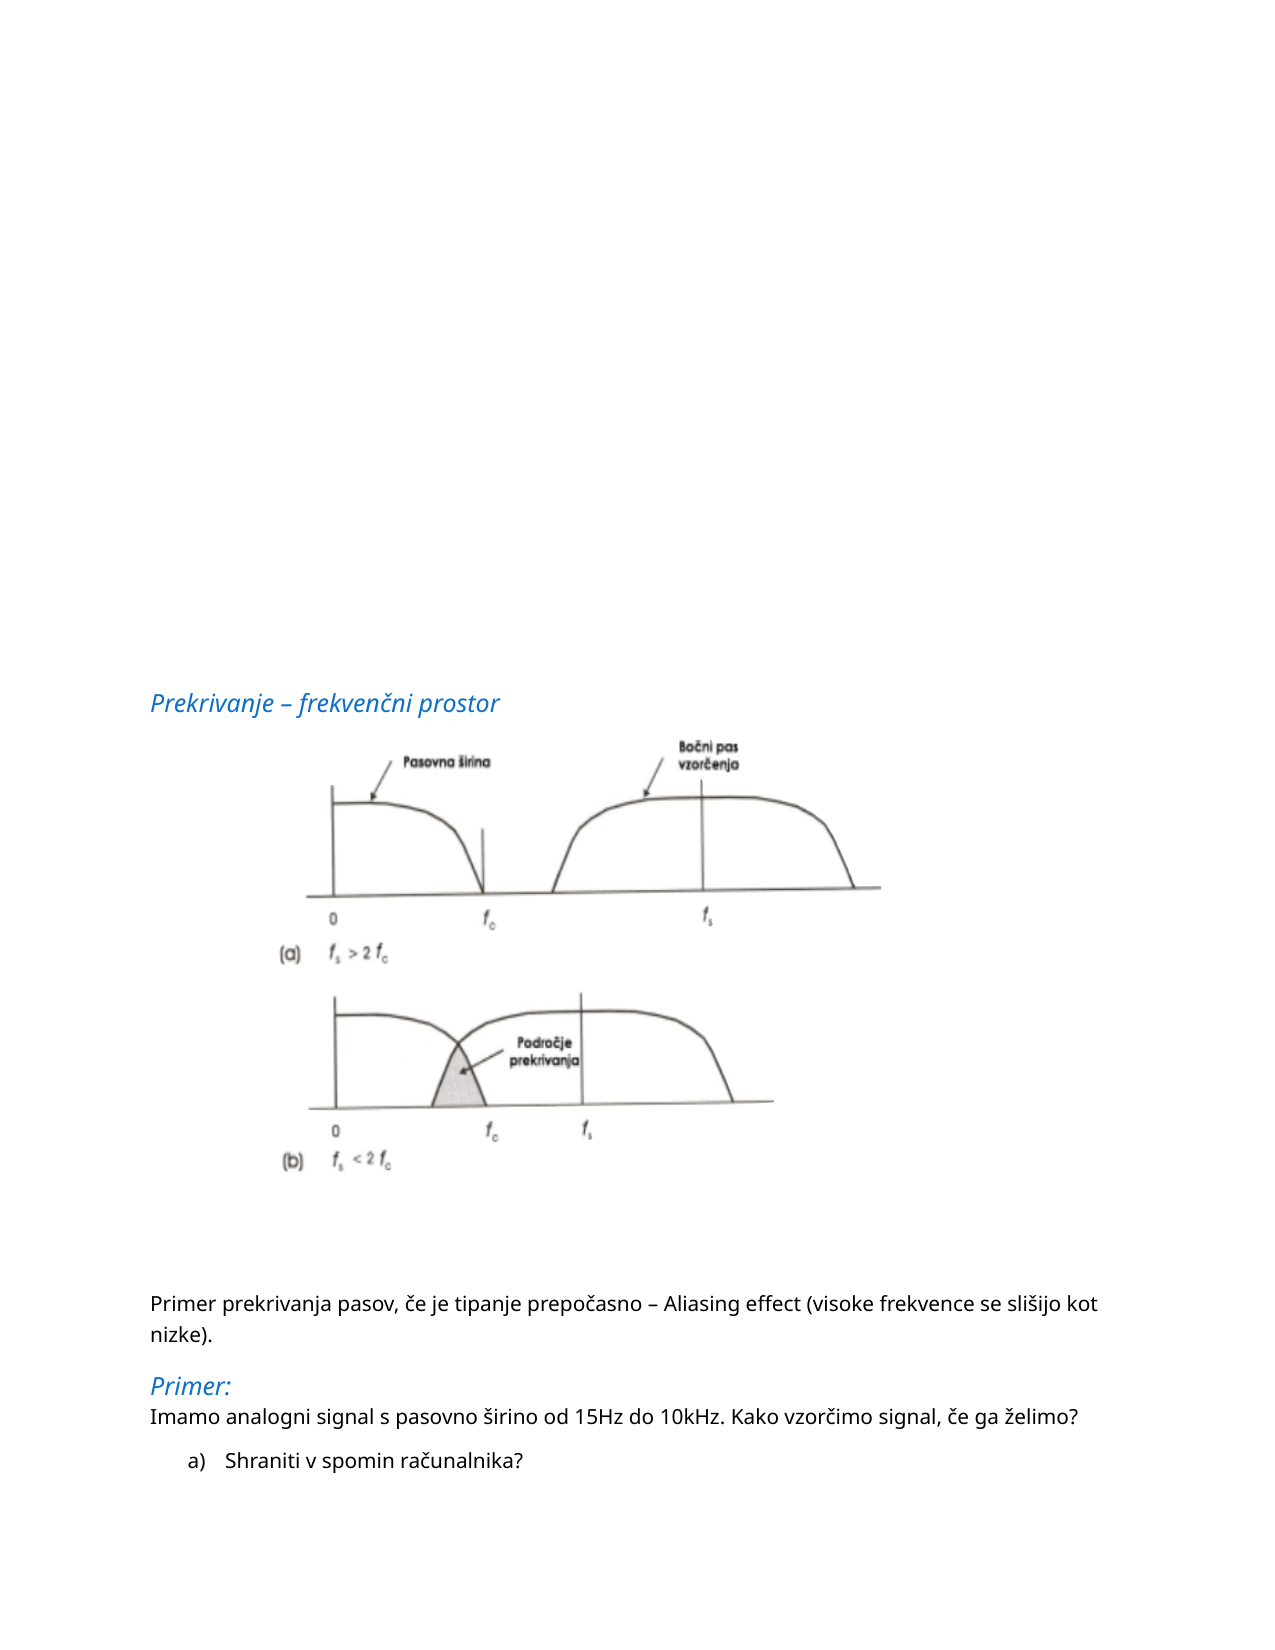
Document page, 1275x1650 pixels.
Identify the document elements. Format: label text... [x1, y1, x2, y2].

text Primer prekrivanja pasov, če je tipanje prepočasno – Aliasing effect (visoke frekvence se slišijo kot nizke). [150, 1289, 1125, 1349]
text Imamo analogni signal s pasovno širino od 15Hz do 10kHz. Kako vzorčimo signal, če ga želimo? [150, 1402, 1125, 1431]
subtitle Primer: [150, 1368, 1125, 1402]
picture [318, 739, 903, 1172]
subtitle Prekrivanje – frekvenčni prostor [150, 686, 1125, 720]
list Shraniti v spomin računalnika? [187, 1446, 1125, 1474]
